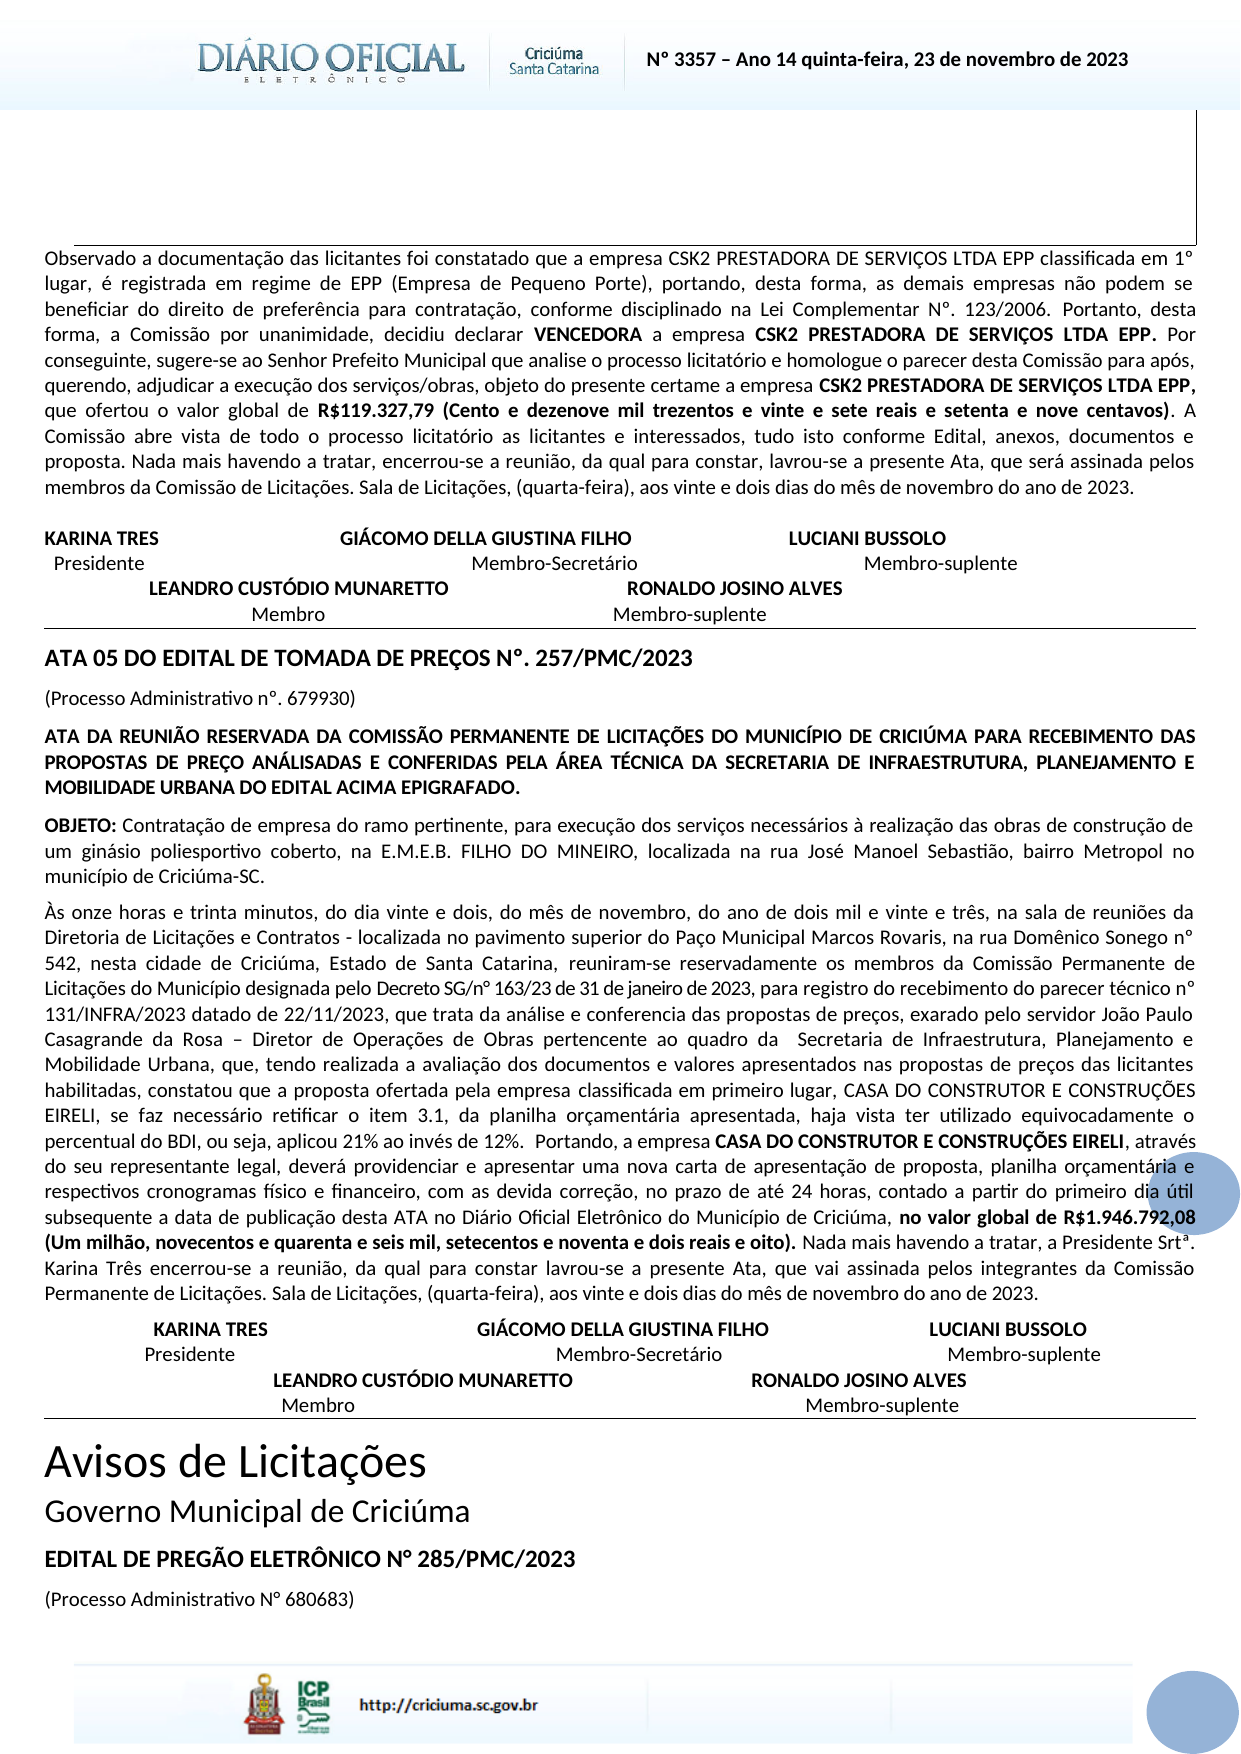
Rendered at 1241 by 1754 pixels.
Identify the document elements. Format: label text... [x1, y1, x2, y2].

text (Processo Administrativo N° 680683) [44, 1587, 1196, 1612]
text Presidente Membro-Secretário Membro-suplente [74, 1341, 1196, 1367]
text (Processo Administrativo nº. 679930) [44, 686, 1198, 711]
text KARINA TRES GIÁCOMO DELLA GIUSTINA FILHO LUCIANI BUSSOLO [44, 525, 1196, 550]
text Governo Municipal de Criciúma [44, 1490, 1196, 1531]
text Membro Membro-suplente [44, 1392, 1196, 1418]
text ATA DA REUNIÃO RESERVADA DA COMISSÃO PERMANENTE DE LICITAÇÕES DO MUNICÍPIO DE CRICIÚMA PARA RECEBIMENTO DAS PROPOSTAS DE PREÇO ANÁLISADAS E CONFERIDAS PELA ÁREA TÉCNICA DA SECRETARIA DE INFRAESTRUTURA, PLANEJAMENTO E MOBILIDADE URBANA DO EDITAL ACIMA EPIGRAFADO. [44, 724, 1196, 800]
text Às onze horas e trinta minutos, do dia vinte e dois, do mês de novembro, do ano de dois mil e vinte e três, na sala de reuniões da Diretoria de Licitações e Contratos - localizada no pavimento superior do Paço Municipal Marcos Rovaris, na rua Domênico Sonego nº 542, nesta cidade de Criciúma, Estado de Santa Catarina, reuniram-se reservadamente os membros da Comissão Permanente de Licitações do Município designada pelo Decreto SG/n° 163/23 de 31 de janeiro de 2023, para registro do recebimento do parecer técnico nº 131/INFRA/2023 datado de 22/11/2023, que trata da análise e conferencia das propostas de preços, exarado pelo servidor João Paulo Casagrande da Rosa – Diretor de Operações de Obras pertencente ao quadro da Secretaria de Infraestrutura, Planejamento e Mobilidade Urbana, que, tendo realizada a avaliação dos documentos e valores apresentados nas propostas de preços das licitantes habilitadas, constatou que a proposta ofertada pela empresa classificada em primeiro lugar, CASA DO CONSTRUTOR E CONSTRUÇÕES EIRELI, se faz necessário retificar o item 3.1, da planilha orçamentária apresentada, haja vista ter utilizado equivocadamente o percentual do BDI, ou seja, aplicou 21% ao invés de 12%. Portando, a empresa CASA DO CONSTRUTOR E CONSTRUÇÕES EIRELI, através do seu representante legal, deverá providenciar e apresentar uma nova carta de apresentação de proposta, planilha orçamentária e respectivos cronogramas físico e financeiro, com as devida correção, no prazo de até 24 horas, contado a partir do primeiro dia útil subsequente a data de publicação desta ATA no Diário Oficial Eletrônico do Município de Criciúma, no valor global de R$1.946.792,08 (Um milhão, novecentos e quarenta e seis mil, setecentos e noventa e dois reais e oito). Nada mais havendo a tratar, a Presidente Srtª. Karina Três encerrou-se a reunião, da qual para constar lavrou-se a presente Ata, que vai assinada pelos integrantes da Comissão Permanente de Licitações. Sala de Licitações, (quarta-feira), aos vinte e dois dias do mês de novembro do ano de 2023. [44, 899, 1196, 1306]
text Avisos de Licitações [44, 1431, 1196, 1490]
text Membro Membro-suplente [44, 601, 1196, 628]
text KARINA TRES GIÁCOMO DELLA GIUSTINA FILHO LUCIANI BUSSOLO [44, 1316, 1196, 1341]
text LEANDRO CUSTÓDIO MUNARETTO RONALDO JOSINO ALVES [44, 576, 1196, 601]
text LEANDRO CUSTÓDIO MUNARETTO RONALDO JOSINO ALVES [44, 1367, 1196, 1392]
text Presidente Membro-Secretário Membro-suplente [44, 550, 1196, 576]
text Observado a documentação das licitantes foi constatado que a empresa CSK2 PRESTADORA DE SERVIÇOS LTDA EPP classificada em 1º lugar, é registrada em regime de EPP (Empresa de Pequeno Porte), portando, desta forma, as demais empresas não podem se beneficiar do direito de preferência para contratação, conforme disciplinado na Lei Complementar Nº. 123/2006. Portanto, desta forma, a Comissão por unanimidade, decidiu declarar VENCEDORA a empresa CSK2 PRESTADORA DE SERVIÇOS LTDA EPP. Por conseguinte, sugere-se ao Senhor Prefeito Municipal que analise o processo licitatório e homologue o parecer desta Comissão para após, querendo, adjudicar a execução dos serviços/obras, objeto do presente certame a empresa CSK2 PRESTADORA DE SERVIÇOS LTDA EPP, que ofertou o valor global de R$119.327,79 (Cento e dezenove mil trezentos e vinte e sete reais e setenta e nove centavos). A Comissão abre vista de todo o processo licitatório as licitantes e interessados, tudo isto conforme Edital, anexos, documentos e proposta. Nada mais havendo a tratar, encerrou-se a reunião, da qual para constar, lavrou-se a presente Ata, que será assinada pelos membros da Comissão de Licitações. Sala de Licitações, (quarta-feira), aos vinte e dois dias do mês de novembro do ano de 2023. [44, 245, 1196, 499]
text OBJETO: Contratação de empresa do ramo pertinente, para execução dos serviços necessários à realização das obras de construção de um ginásio poliesportivo coberto, na E.M.E.B. FILHO DO MINEIRO, localizada na rua José Manoel Sebastião, bairro Metropol no município de Criciúma-SC. [44, 813, 1196, 889]
text EDITAL DE PREGÃO ELETRÔNICO N° 285/PMC/2023 [44, 1543, 1196, 1574]
text ATA 05 DO EDITAL DE TOMADA DE PREÇOS Nº. 257/PMC/2023 [44, 642, 1198, 673]
